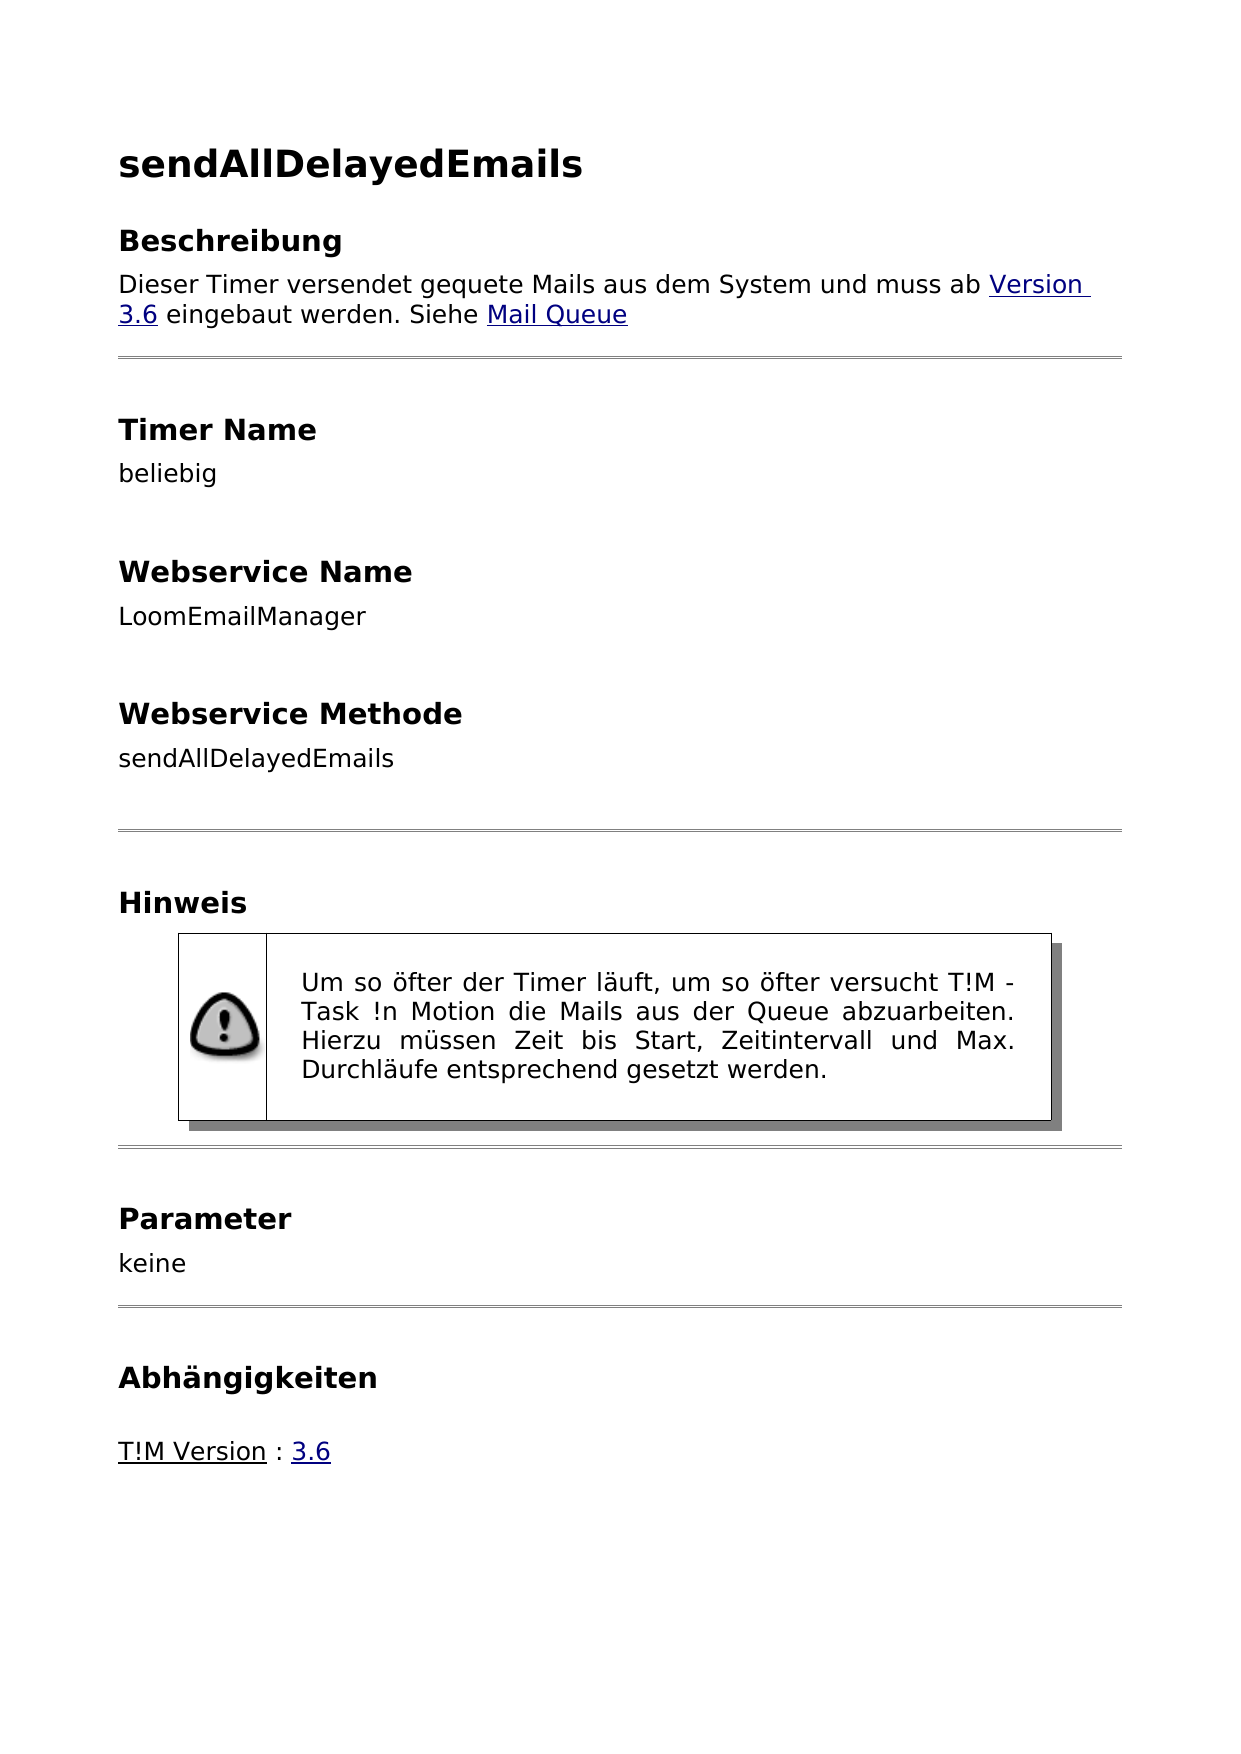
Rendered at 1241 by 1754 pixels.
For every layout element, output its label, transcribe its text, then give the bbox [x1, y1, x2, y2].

text keine [118, 1249, 1122, 1278]
subtitle Parameter [118, 1202, 1122, 1236]
table_header [179, 934, 266, 1120]
text Dieser Timer versendet gequete Mails aus dem System und muss ab Version 3.6 eingebaut werden. Siehe Mail Queue [118, 271, 1122, 329]
text LoomEmailManager [118, 602, 1122, 660]
subtitle Abhängigkeiten [118, 1362, 1122, 1396]
subtitle sendAllDelayedEmails [118, 143, 1122, 187]
subtitle Hinweis [118, 886, 1122, 920]
subtitle Webservice Methode [118, 697, 1122, 731]
text sendAllDelayedEmails [118, 744, 1122, 802]
subtitle Timer Name [118, 413, 1122, 447]
picture [190, 988, 266, 1064]
text beliebig [118, 459, 1122, 518]
text T!M Version : 3.6 [118, 1408, 1122, 1467]
table_header Um so öfter der Timer läuft, um so öfter versucht T!M - Task !n Motion die Mails aus der Queue abzuarbeiten. Hierzu müssen Zeit bis Start, Zeitintervall und Max. Durchläufe entsprechend gesetzt werden. [267, 934, 1051, 1120]
subtitle Beschreibung [118, 224, 1122, 258]
subtitle Webservice Name [118, 555, 1122, 589]
